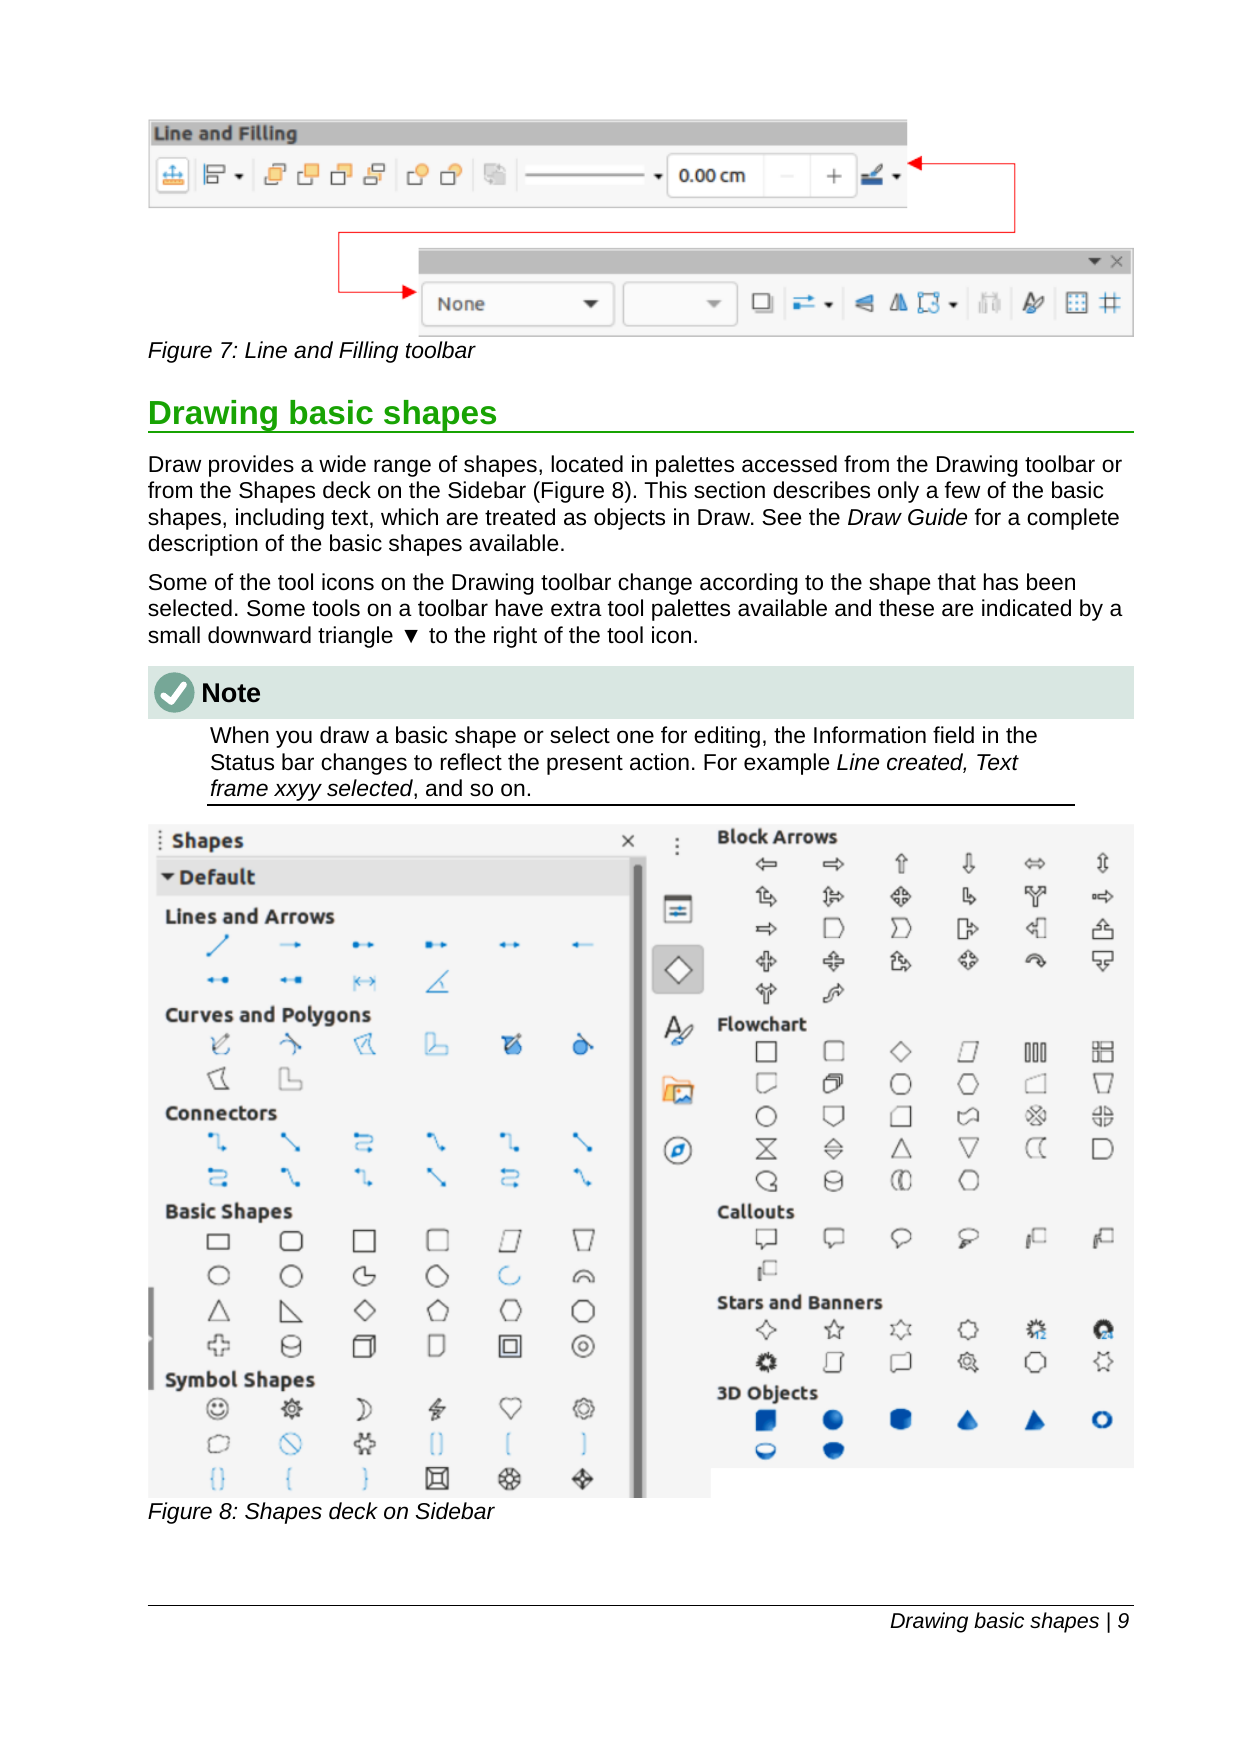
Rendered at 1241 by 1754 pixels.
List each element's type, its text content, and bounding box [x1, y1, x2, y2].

text Figure 8: Shapes deck on Sidebar [148, 1498, 1134, 1524]
text Figure 7: Line and Filling toolbar [148, 337, 1134, 363]
picture [147, 824, 1134, 1498]
text Some of the tool icons on the Drawing toolbar change according to the shape that has been selected. Some tools on a toolbar have extra tool palettes available and these are indicated by a small downward triangle ▼ to the right of the tool icon. [148, 569, 1134, 648]
subtitle Drawing basic shapes [148, 393, 1134, 431]
subtitle Note [148, 666, 1134, 719]
text When you draw a basic shape or select one for editing, the Information field in the Status bar changes to reflect the present action. For example Line created, Text frame xxyy selected, and so on. [207, 719, 1075, 804]
text Draw provides a wide range of shapes, located in palettes accessed from the Drawing toolbar or from the Shapes deck on the Sidebar (Figure 8). This section describes only a few of the basic shapes, including text, which are treated as objects in Draw. See the Draw Guide for a complete description of the basic shapes available. [148, 451, 1134, 556]
picture [147, 118, 1134, 337]
